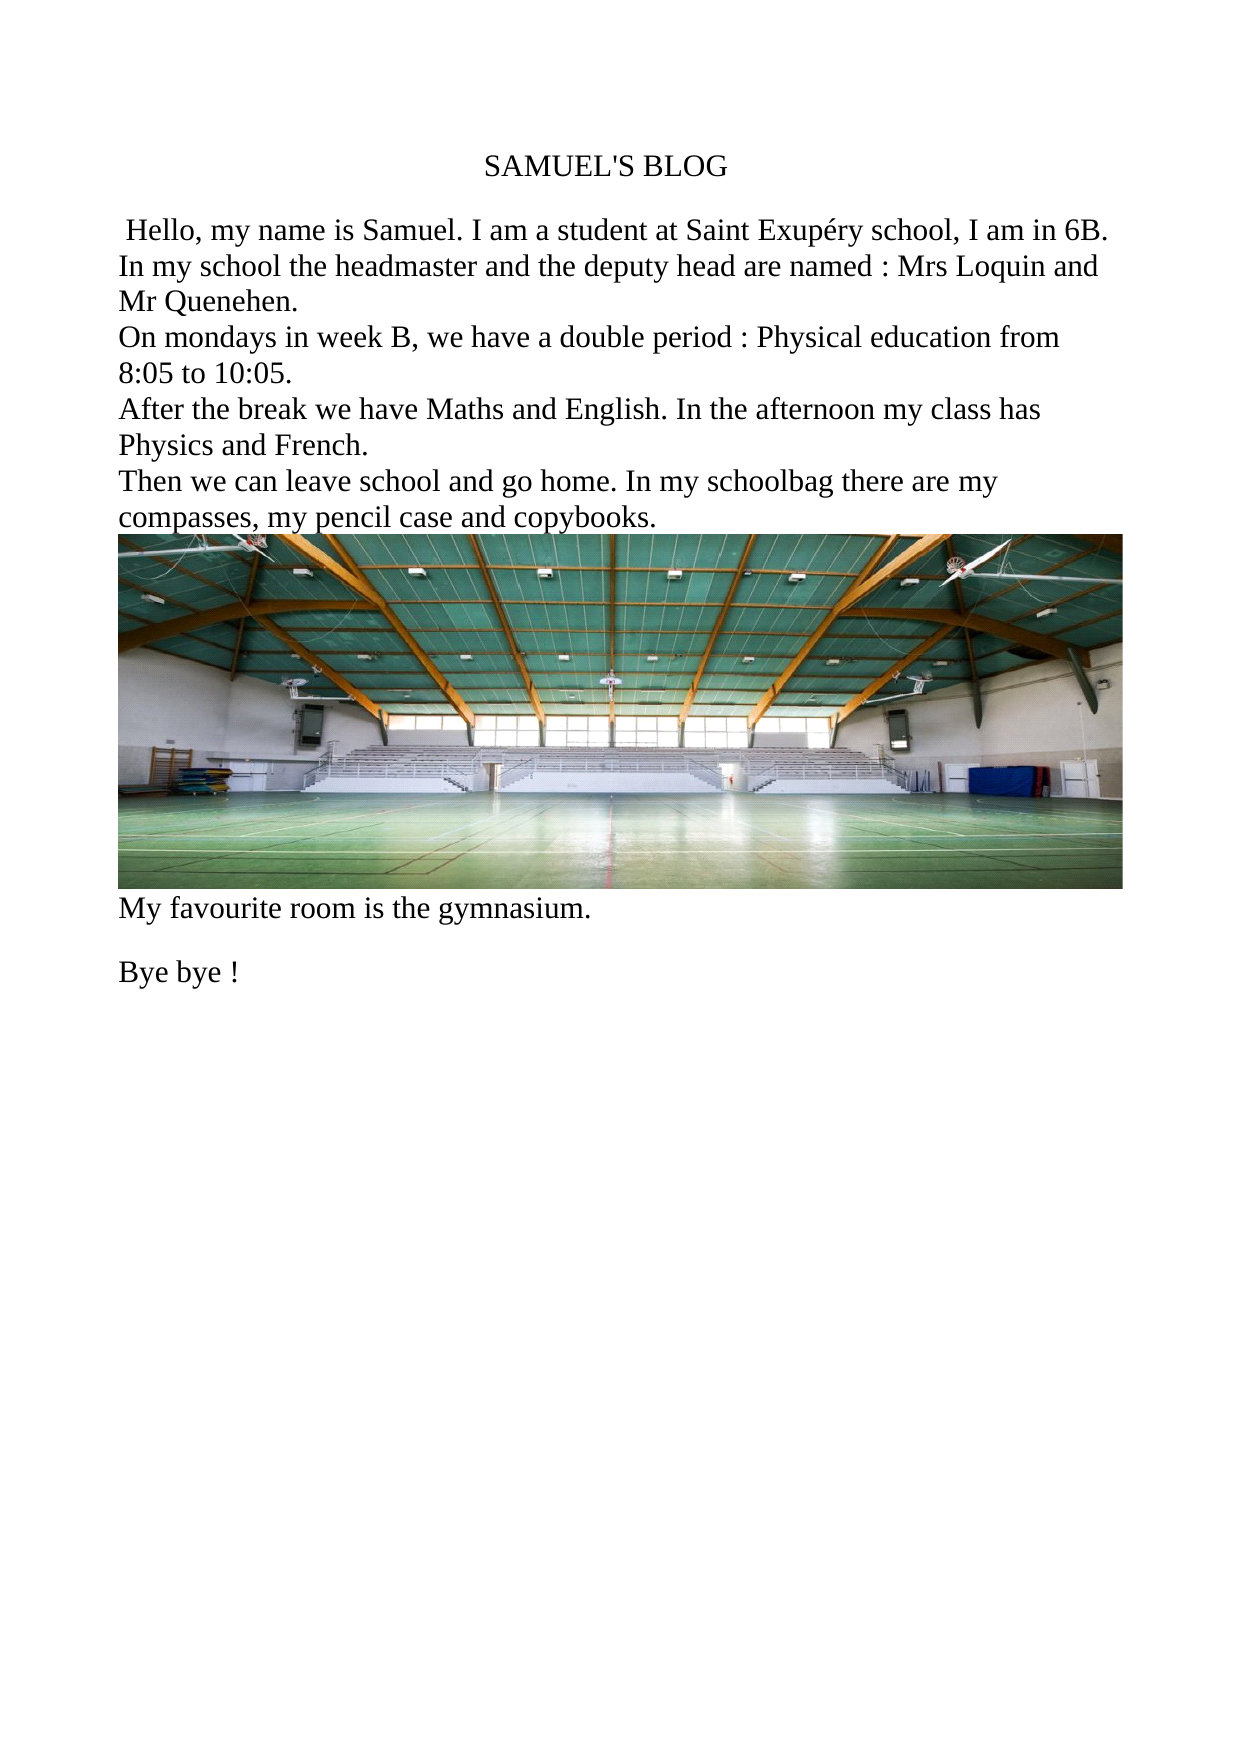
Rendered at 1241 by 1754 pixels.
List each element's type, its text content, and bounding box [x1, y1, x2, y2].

text My favourite room is the gymnasium. [118, 889, 1122, 925]
text On mondays in week B, we have a double period : Physical education from 8:05 to 10:05. [118, 319, 1122, 391]
text After the break we have Maths and English. In the afternoon my class has Physics and French. [118, 391, 1122, 462]
text Bye bye ! [118, 953, 1122, 989]
text In my school the headmaster and the deputy head are named : Mrs Loquin and Mr Quenehen. [118, 247, 1122, 319]
text Hello, my name is Samuel. I am a student at Saint Exupéry school, I am in 6B. [118, 211, 1122, 247]
text Then we can leave school and go home. In my schoolbag there are my compasses, my pencil case and copybooks. [118, 462, 1122, 534]
text SAMUEL'S BLOG [118, 147, 1122, 183]
